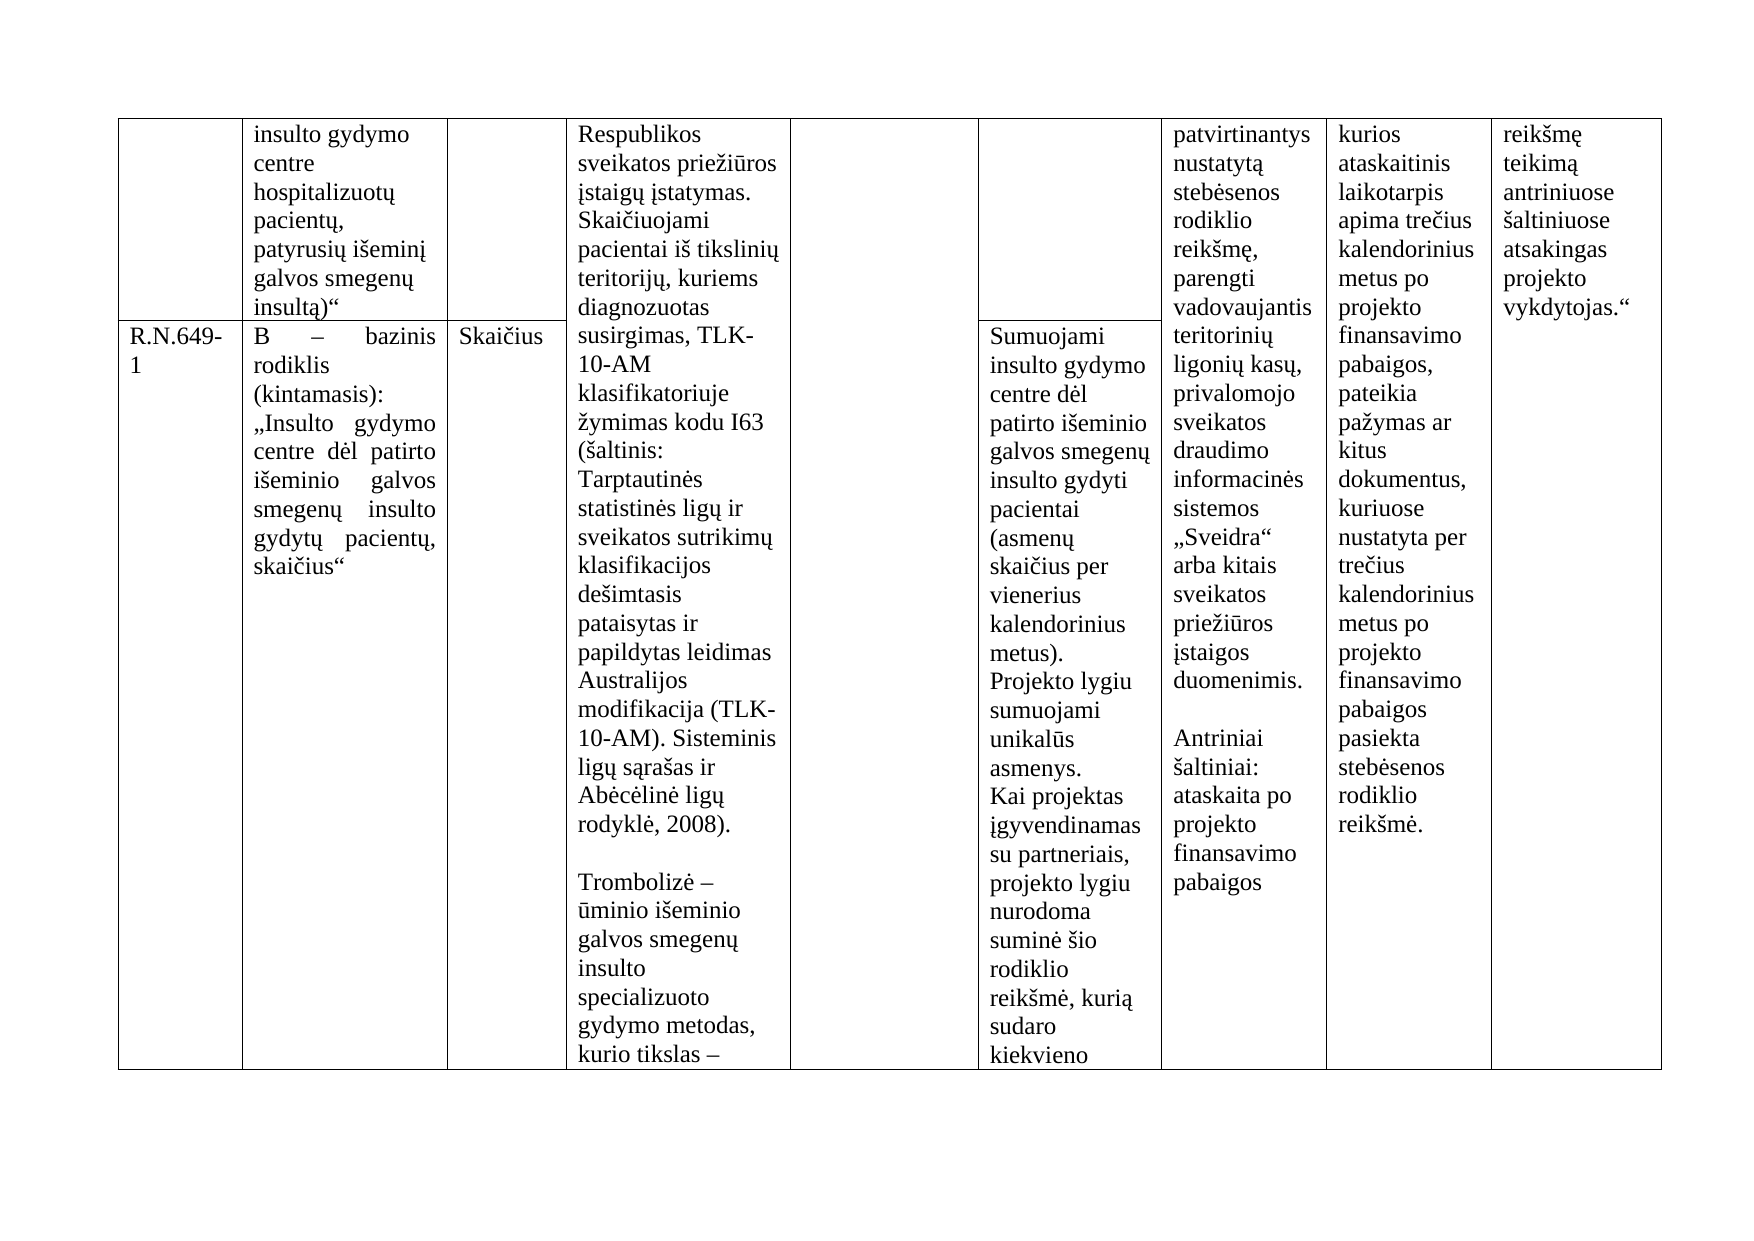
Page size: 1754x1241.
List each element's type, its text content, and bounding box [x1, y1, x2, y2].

table_header insulto gydymo centre hospitalizuotų pacientų, patyrusių išeminį galvos smegenų insultą)“ [243, 119, 447, 320]
table_header patvirtinantys nustatytą stebėsenos rodiklio reikšmę, parengti vadovaujantis teritorinių ligonių kasų, privalomojo sveikatos draudimo informacinės sistemos „Sveidra“ arba kitais sveikatos priežiūros įstaigos duomenimis. Antriniai šaltiniai: ataskaita po projekto finansavimo pabaigos [1162, 119, 1326, 1069]
table_header [448, 119, 566, 320]
table_cell R.N.649-1 [119, 321, 242, 1069]
table_header [791, 119, 978, 1069]
table_header [979, 119, 1161, 320]
table_header reikšmę teikimą antriniuose šaltiniuose atsakingas projekto vykdytojas.“ [1492, 119, 1661, 1069]
table_cell Skaičius [448, 321, 566, 1069]
table_header [119, 119, 242, 320]
table_cell Sumuojami insulto gydymo centre dėl patirto išeminio galvos smegenų insulto gydyti pacientai (asmenų skaičius per vienerius kalendorinius metus). Projekto lygiu sumuojami unikalūs asmenys. Kai projektas įgyvendinamas su partneriais, projekto lygiu nurodoma suminė šio rodiklio reikšmė, kurią sudaro kiekvieno [979, 321, 1161, 1069]
table_cell B – bazinis rodiklis (kintamasis): „Insulto gydymo centre dėl patirto išeminio galvos smegenų insulto gydytų pacientų, skaičius“ [243, 321, 447, 1069]
table_header kurios ataskaitinis laikotarpis apima trečius kalendorinius metus po projekto finansavimo pabaigos, pateikia pažymas ar kitus dokumentus, kuriuose nustatyta per trečius kalendorinius metus po projekto finansavimo pabaigos pasiekta stebėsenos rodiklio reikšmė. [1327, 119, 1491, 1069]
table_header Respublikos sveikatos priežiūros įstaigų įstatymas. Skaičiuojami pacientai iš tikslinių teritorijų, kuriems diagnozuotas susirgimas, TLK-10-AM klasifikatoriuje žymimas kodu I63 (šaltinis: Tarptautinės statistinės ligų ir sveikatos sutrikimų klasifikacijos dešimtasis pataisytas ir papildytas leidimas Australijos modifikacija (TLK-10-AM). Sisteminis ligų sąrašas ir Abėcėlinė ligų rodyklė, 2008). Trombolizė – ūminio išeminio galvos smegenų insulto specializuoto gydymo metodas, kurio tikslas – [567, 119, 790, 1069]
